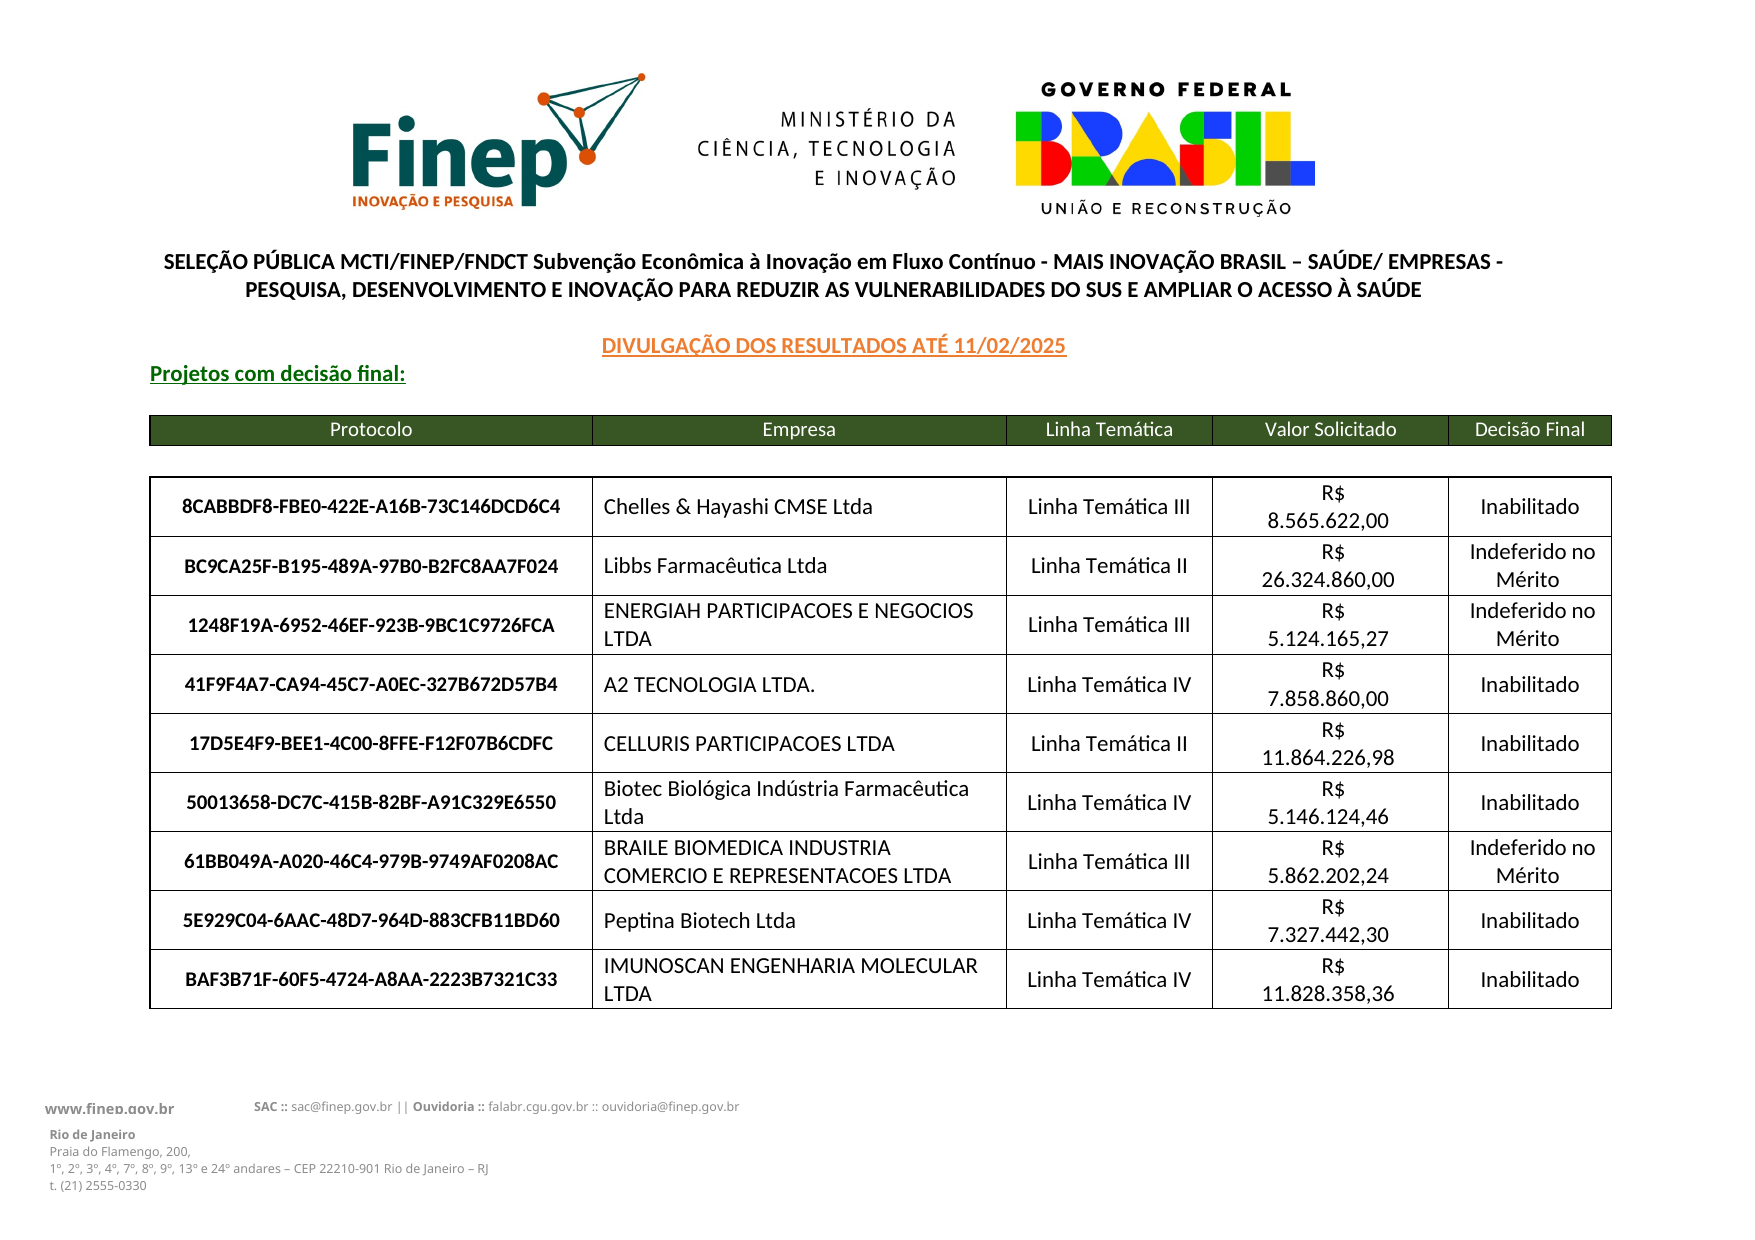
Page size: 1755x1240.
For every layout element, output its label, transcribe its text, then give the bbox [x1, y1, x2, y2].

table_cell Linha Temática IV [1007, 891, 1212, 949]
table_cell Inabilitado [1449, 950, 1611, 1008]
table_cell Linha Temática II [1007, 537, 1212, 594]
table_cell Inabilitado [1449, 478, 1611, 536]
table_cell R$ 7.327.442,30 [1213, 891, 1448, 949]
table_cell R$ 5.146.124,46 [1213, 773, 1448, 831]
table_cell R$ 8.565.622,00 [1213, 478, 1448, 536]
table_cell Linha Temática III [1007, 596, 1212, 654]
table_cell A2 TECNOLOGIA LTDA. [593, 655, 1006, 713]
table_cell Linha Temática III [1007, 478, 1212, 536]
table_cell Inabilitado [1449, 714, 1611, 772]
table_cell BC9CA25F-B195-489A-97B0-B2FC8AA7F024 [151, 537, 592, 594]
table_cell Peptina Biotech Ltda [593, 891, 1006, 949]
table_cell Indeferido no Mérito [1449, 537, 1611, 594]
table_cell Inabilitado [1449, 655, 1611, 713]
table_cell 41F9F4A7-CA94-45C7-A0EC-327B672D57B4 [151, 655, 592, 713]
table_cell Inabilitado [1449, 773, 1611, 831]
table_cell R$ 11.828.358,36 [1213, 950, 1448, 1008]
table_cell 17D5E4F9-BEE1-4C00-8FFE-F12F07B6CDFC [151, 714, 592, 772]
table_cell Inabilitado [1449, 891, 1611, 949]
table_cell Biotec Biológica Indústria Farmacêutica Ltda [593, 773, 1006, 831]
table_cell Linha Temática II [1007, 714, 1212, 772]
table_cell R$ 5.124.165,27 [1213, 596, 1448, 654]
table_cell CELLURIS PARTICIPACOES LTDA [593, 714, 1006, 772]
table_cell R$ 5.862.202,24 [1213, 832, 1448, 890]
table_cell R$ 26.324.860,00 [1213, 537, 1448, 594]
table_cell Indeferido no Mérito [1449, 832, 1611, 890]
table_cell BRAILE BIOMEDICA INDUSTRIA COMERCIO E REPRESENTACOES LTDA [593, 832, 1006, 890]
table_cell 50013658-DC7C-415B-82BF-A91C329E6550 [151, 773, 592, 831]
table_cell Linha Temática III [1007, 832, 1212, 890]
table_cell BAF3B71F-60F5-4724-A8AA-2223B7321C33 [151, 950, 592, 1008]
table_cell ENERGIAH PARTICIPACOES E NEGOCIOS LTDA [593, 596, 1006, 654]
table_cell Linha Temática IV [1007, 773, 1212, 831]
table_cell Libbs Farmacêutica Ltda [593, 537, 1006, 594]
table_cell Linha Temática IV [1007, 950, 1212, 1008]
table_cell 8CABBDF8-FBE0-422E-A16B-73C146DCD6C4 [151, 478, 592, 536]
table_cell IMUNOSCAN ENGENHARIA MOLECULAR LTDA [593, 950, 1006, 1008]
table_cell R$ 11.864.226,98 [1213, 714, 1448, 772]
table_cell 5E929C04-6AAC-48D7-964D-883CFB11BD60 [151, 891, 592, 949]
table_cell Chelles & Hayashi CMSE Ltda [593, 478, 1006, 536]
table_cell 1248F19A-6952-46EF-923B-9BC1C9726FCA [151, 596, 592, 654]
table_cell Linha Temática IV [1007, 655, 1212, 713]
table_cell R$ 7.858.860,00 [1213, 655, 1448, 713]
table_cell 61BB049A-A020-46C4-979B-9749AF0208AC [151, 832, 592, 890]
table_cell Indeferido no Mérito [1449, 596, 1611, 654]
